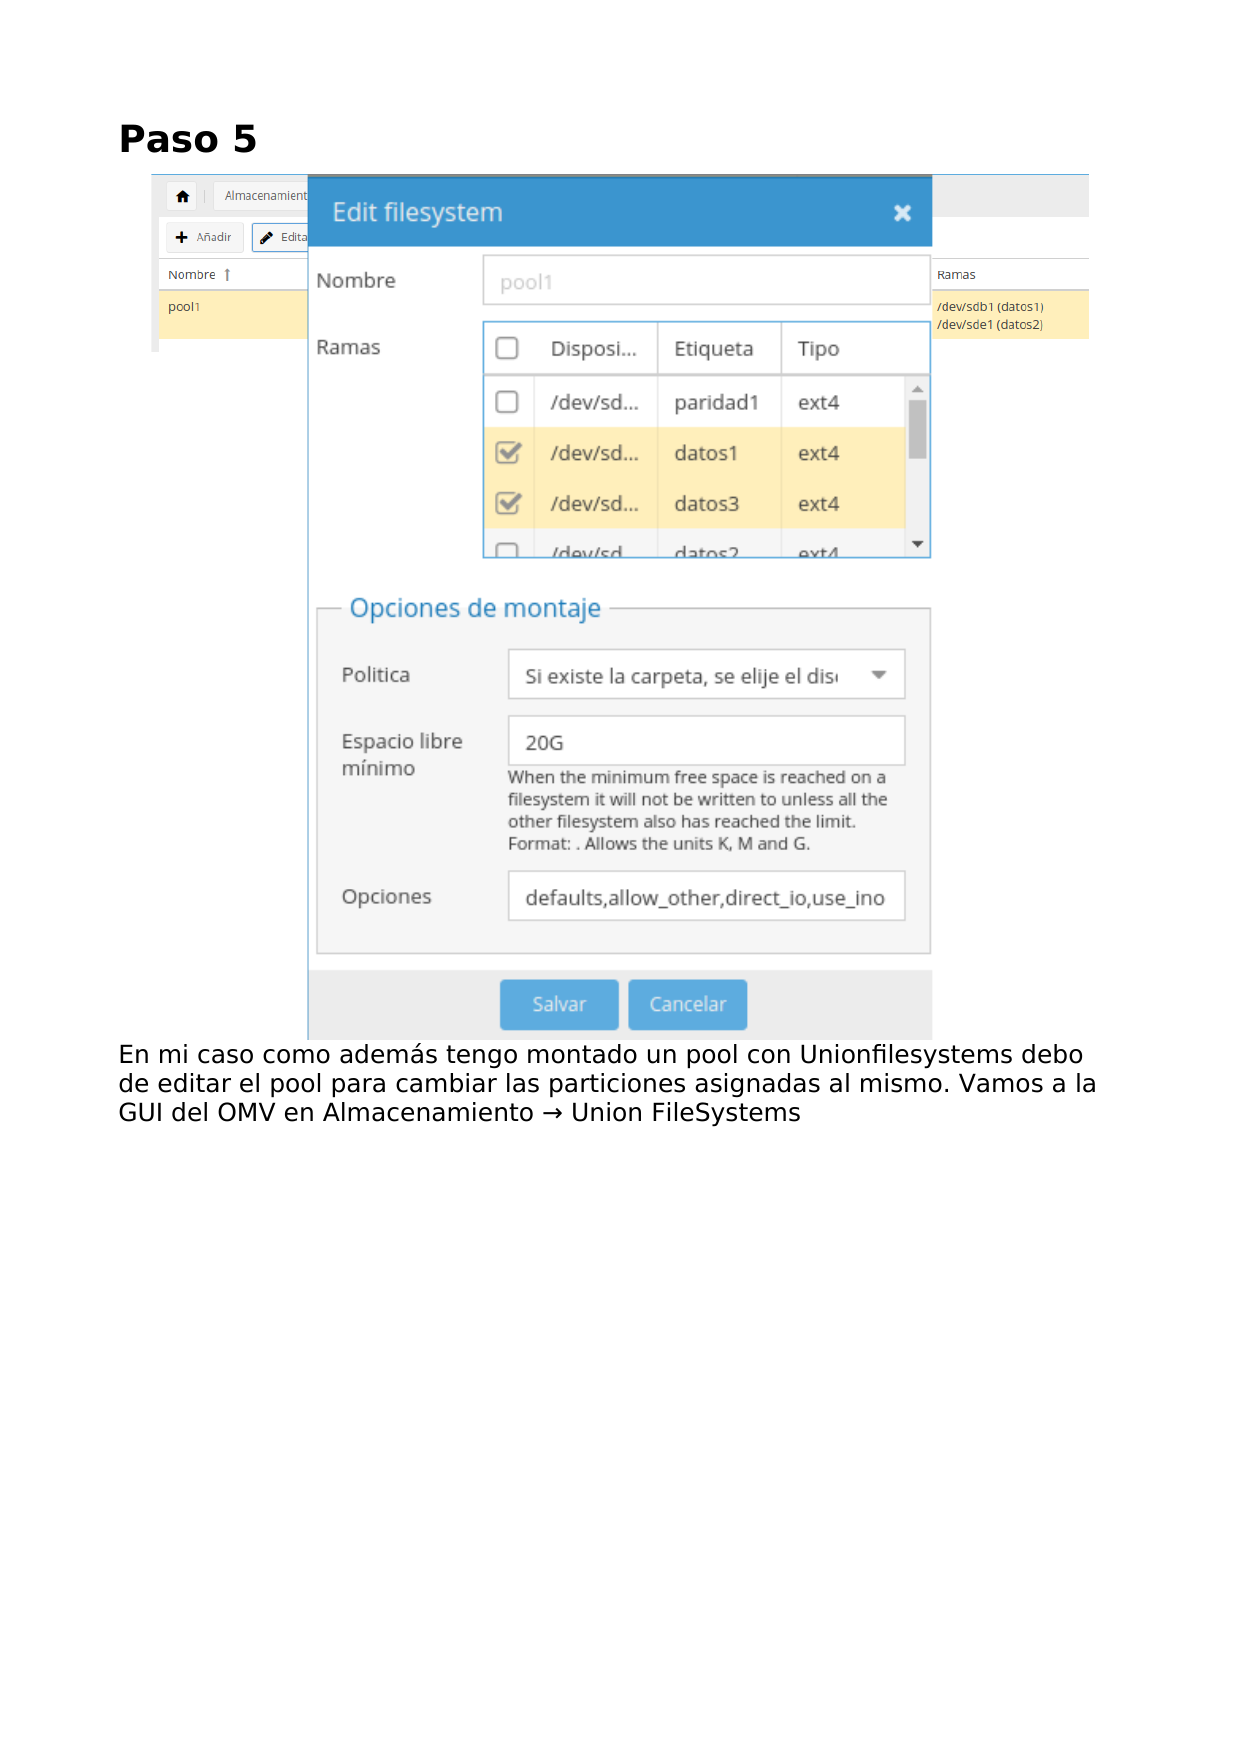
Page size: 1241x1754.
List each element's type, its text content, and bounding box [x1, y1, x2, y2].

picture [151, 174, 1089, 1040]
text En mi caso como además tengo montado un pool con Unionfilesystems debo de editar el pool para cambiar las particiones asignadas al mismo. Vamos a la GUI del OMV en Almacenamiento → Union FileSystems [118, 174, 1122, 1127]
subtitle Paso 5 [118, 118, 1122, 162]
